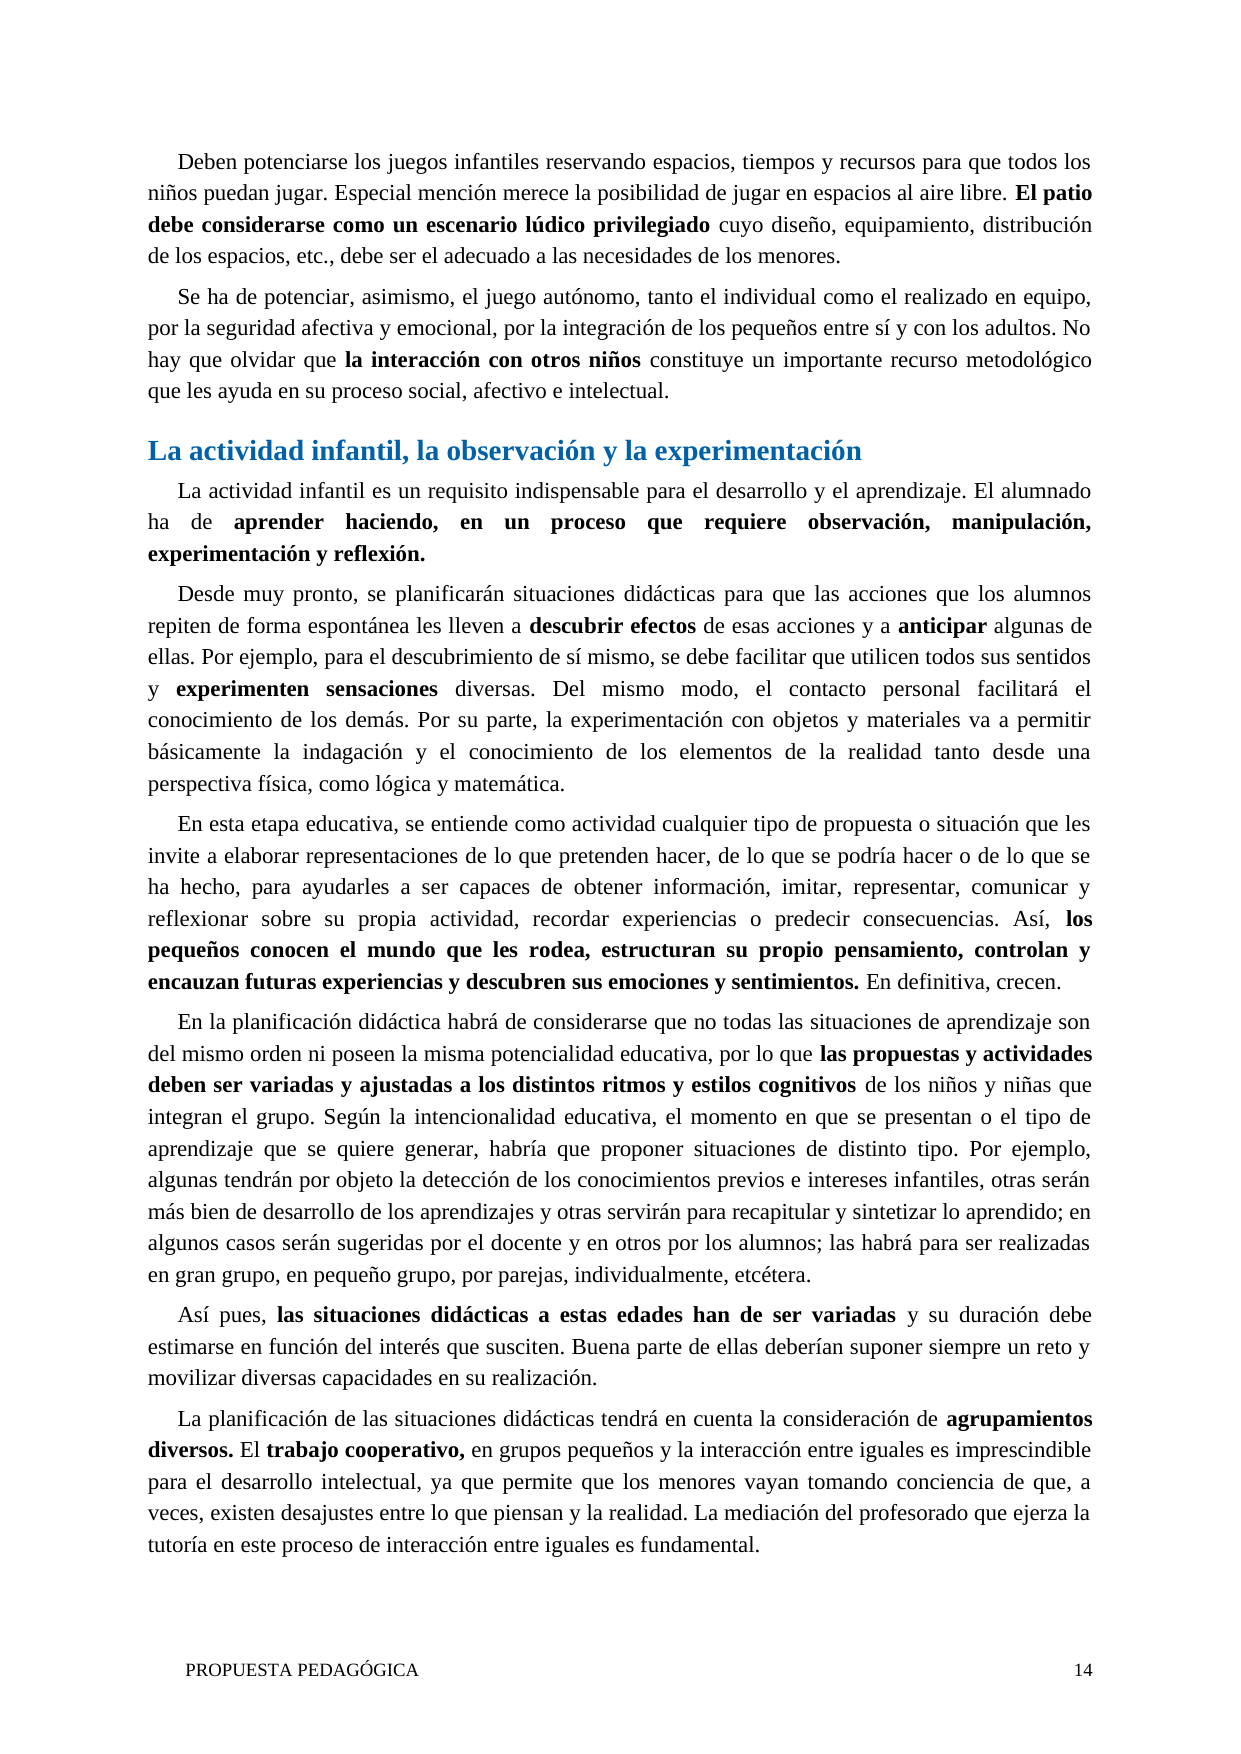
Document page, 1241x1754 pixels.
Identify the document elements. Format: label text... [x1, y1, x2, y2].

text Se ha de potenciar, asimismo, el juego autónomo, tanto el individual como el realizado en equipo, por la seguridad afectiva y emocional, por la integración de los pequeños entre sí y con los adultos. No hay que olvidar que la interacción con otros niños constituye un importante recurso metodológico que les ayuda en su proceso social, afectivo e intelectual. [148, 283, 1092, 404]
text La actividad infantil, la observación y la experimentación [148, 427, 1092, 466]
text Desde muy pronto, se planificarán situaciones didácticas para que las acciones que los alumnos repiten de forma espontánea les lleven a descubrir efectos de esas acciones y a anticipar algunas de ellas. Por ejemplo, para el descubrimiento de sí mismo, se debe facilitar que utilicen todos sus sentidos y experimenten sensaciones diversas. Del mismo modo, el contacto personal facilitará el conocimiento de los demás. Por su parte, la experimentación con objetos y materiales va a permitir básicamente la indagación y el conocimiento de los elementos de la realidad tanto desde una perspectiva física, como lógica y matemática. [148, 580, 1092, 796]
text La actividad infantil es un requisito indispensable para el desarrollo y el aprendizaje. El alumnado ha de aprender haciendo, en un proceso que requiere observación, manipulación, experimentación y reflexión. [148, 477, 1092, 566]
text Deben potenciarse los juegos infantiles reservando espacios, tiempos y recursos para que todos los niños puedan jugar. Especial mención merece la posibilidad de jugar en espacios al aire libre. El patio debe considerarse como un escenario lúdico privilegiado cuyo diseño, equipamiento, distribución de los espacios, etc., debe ser el adecuado a las necesidades de los menores. [148, 148, 1092, 269]
text En esta etapa educativa, se entiende como actividad cualquier tipo de propuesta o situación que les invite a elaborar representaciones de lo que pretenden hacer, de lo que se podría hacer o de lo que se ha hecho, para ayudarles a ser capaces de obtener información, imitar, representar, comunicar y reflexionar sobre su propia actividad, recordar experiencias o predecir consecuencias. Así, los pequeños conocen el mundo que les rodea, estructuran su propio pensamiento, controlan y encauzan futuras experiencias y descubren sus emociones y sentimientos. En definitiva, crecen. [148, 810, 1092, 994]
text En la planificación didáctica habrá de considerarse que no todas las situaciones de aprendizaje son del mismo orden ni poseen la misma potencialidad educativa, por lo que las propuestas y actividades deben ser variadas y ajustadas a los distintos ritmos y estilos cognitivos de los niños y niñas que integran el grupo. Según la intencionalidad educativa, el momento en que se presentan o el tipo de aprendizaje que se quiere generar, habría que proponer situaciones de distinto tipo. Por ejemplo, algunas tendrán por objeto la detección de los conocimientos previos e intereses infantiles, otras serán más bien de desarrollo de los aprendizajes y otras servirán para recapitular y sintetizar lo aprendido; en algunos casos serán sugeridas por el docente y en otros por los alumnos; las habrá para ser realizadas en gran grupo, en pequeño grupo, por parejas, individualmente, etcétera. [148, 1008, 1092, 1287]
text Así pues, las situaciones didácticas a estas edades han de ser variadas y su duración debe estimarse en función del interés que susciten. Buena parte de ellas deberían suponer siempre un reto y movilizar diversas capacidades en su realización. [148, 1301, 1092, 1391]
text La planificación de las situaciones didácticas tendrá en cuenta la consideración de agrupamientos diversos. El trabajo cooperativo, en grupos pequeños y la interacción entre iguales es imprescindible para el desarrollo intelectual, ya que permite que los menores vayan tomando conciencia de que, a veces, existen desajustes entre lo que piensan y la realidad. La mediación del profesorado que ejerza la tutoría en este proceso de interacción entre iguales es fundamental. [148, 1405, 1092, 1557]
